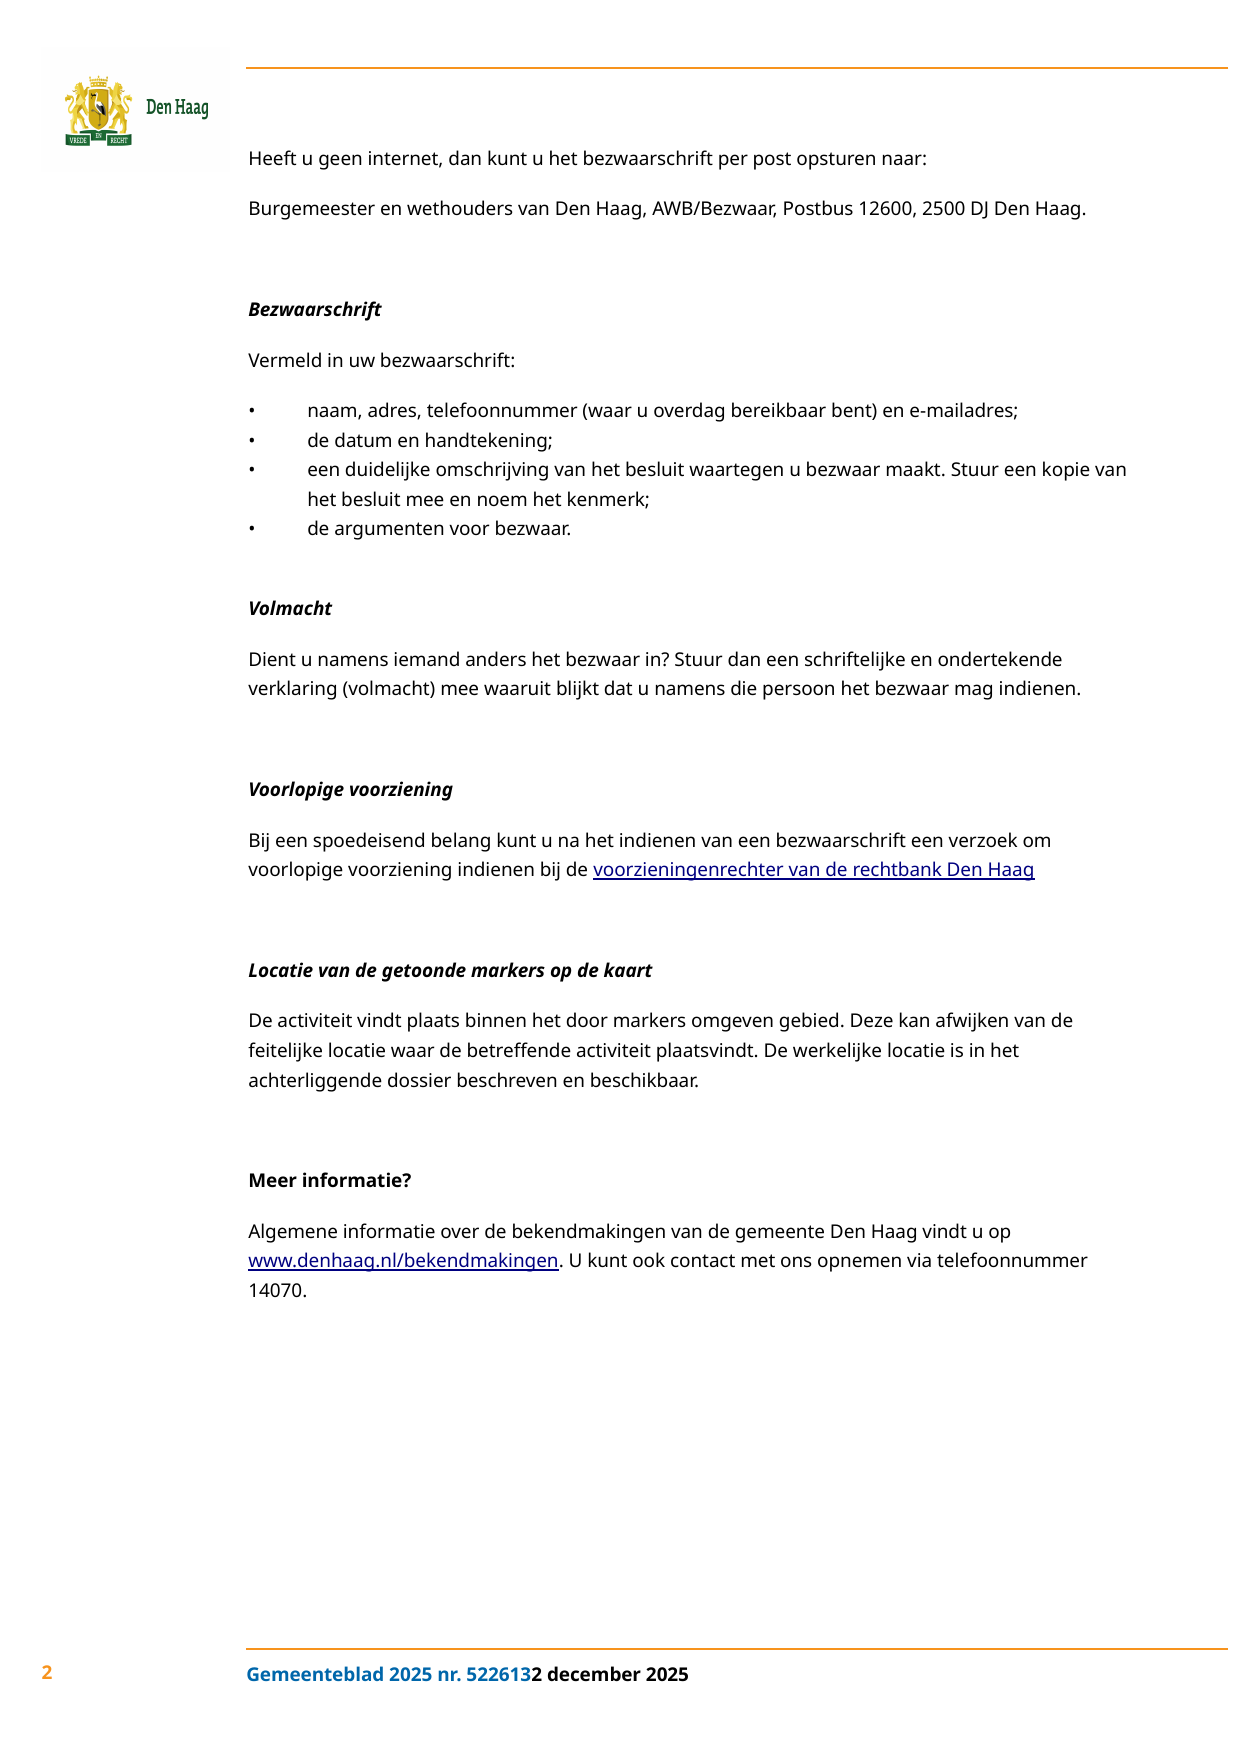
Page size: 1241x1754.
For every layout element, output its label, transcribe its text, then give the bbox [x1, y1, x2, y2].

picture [41, 47, 231, 172]
list de datum en handtekening; [248, 427, 1152, 453]
text De activiteit vindt plaats binnen het door markers omgeven gebied. Deze kan afwijken van de feitelijke locatie waar de betreffende activiteit plaatsvindt. De werkelijke locatie is in het achterliggende dossier beschreven en beschikbaar. [248, 1008, 1152, 1093]
text Vermeld in uw bezwaarschrift: [248, 347, 1152, 373]
text Voorlopige voorziening [248, 776, 1152, 802]
text Algemene informatie over de bekendmakingen van de gemeente Den Haag vindt u op www.denhaag.nl/bekendmakingen. U kunt ook contact met ons opnemen via telefoonnummer 14070. [248, 1218, 1152, 1303]
list naam, adres, telefoonnummer (waar u overdag bereikbaar bent) en e-mailadres; [248, 397, 1152, 423]
list een duidelijke omschrijving van het besluit waartegen u bezwaar maakt. Stuur een kopie van het besluit mee en noem het kenmerk; [248, 456, 1152, 512]
text Meer informatie? [248, 1168, 1152, 1193]
text Bezwaarschrift [248, 296, 1152, 322]
text Dient u namens iemand anders het bezwaar in? Stuur dan een schriftelijke en ondertekende verklaring (volmacht) mee waaruit blijkt dat u namens die persoon het bezwaar mag indienen. [248, 646, 1152, 701]
text Bij een spoedeisend belang kunt u na het indienen van een bezwaarschrift een verzoek om voorlopige voorziening indienen bij de voorzieningenrechter van de rechtbank Den Haag [248, 827, 1152, 882]
text Burgemeester en wethouders van Den Haag, AWB/Bezwaar, Postbus 12600, 2500 DJ Den Haag. [248, 196, 1152, 221]
text Heeft u geen internet, dan kunt u het bezwaarschrift per post opsturen naar: [248, 145, 1152, 171]
text Locatie van de getoonde markers op de kaart [248, 957, 1152, 983]
list de argumenten voor bezwaar. [248, 516, 1152, 541]
text Volmacht [248, 596, 1152, 621]
